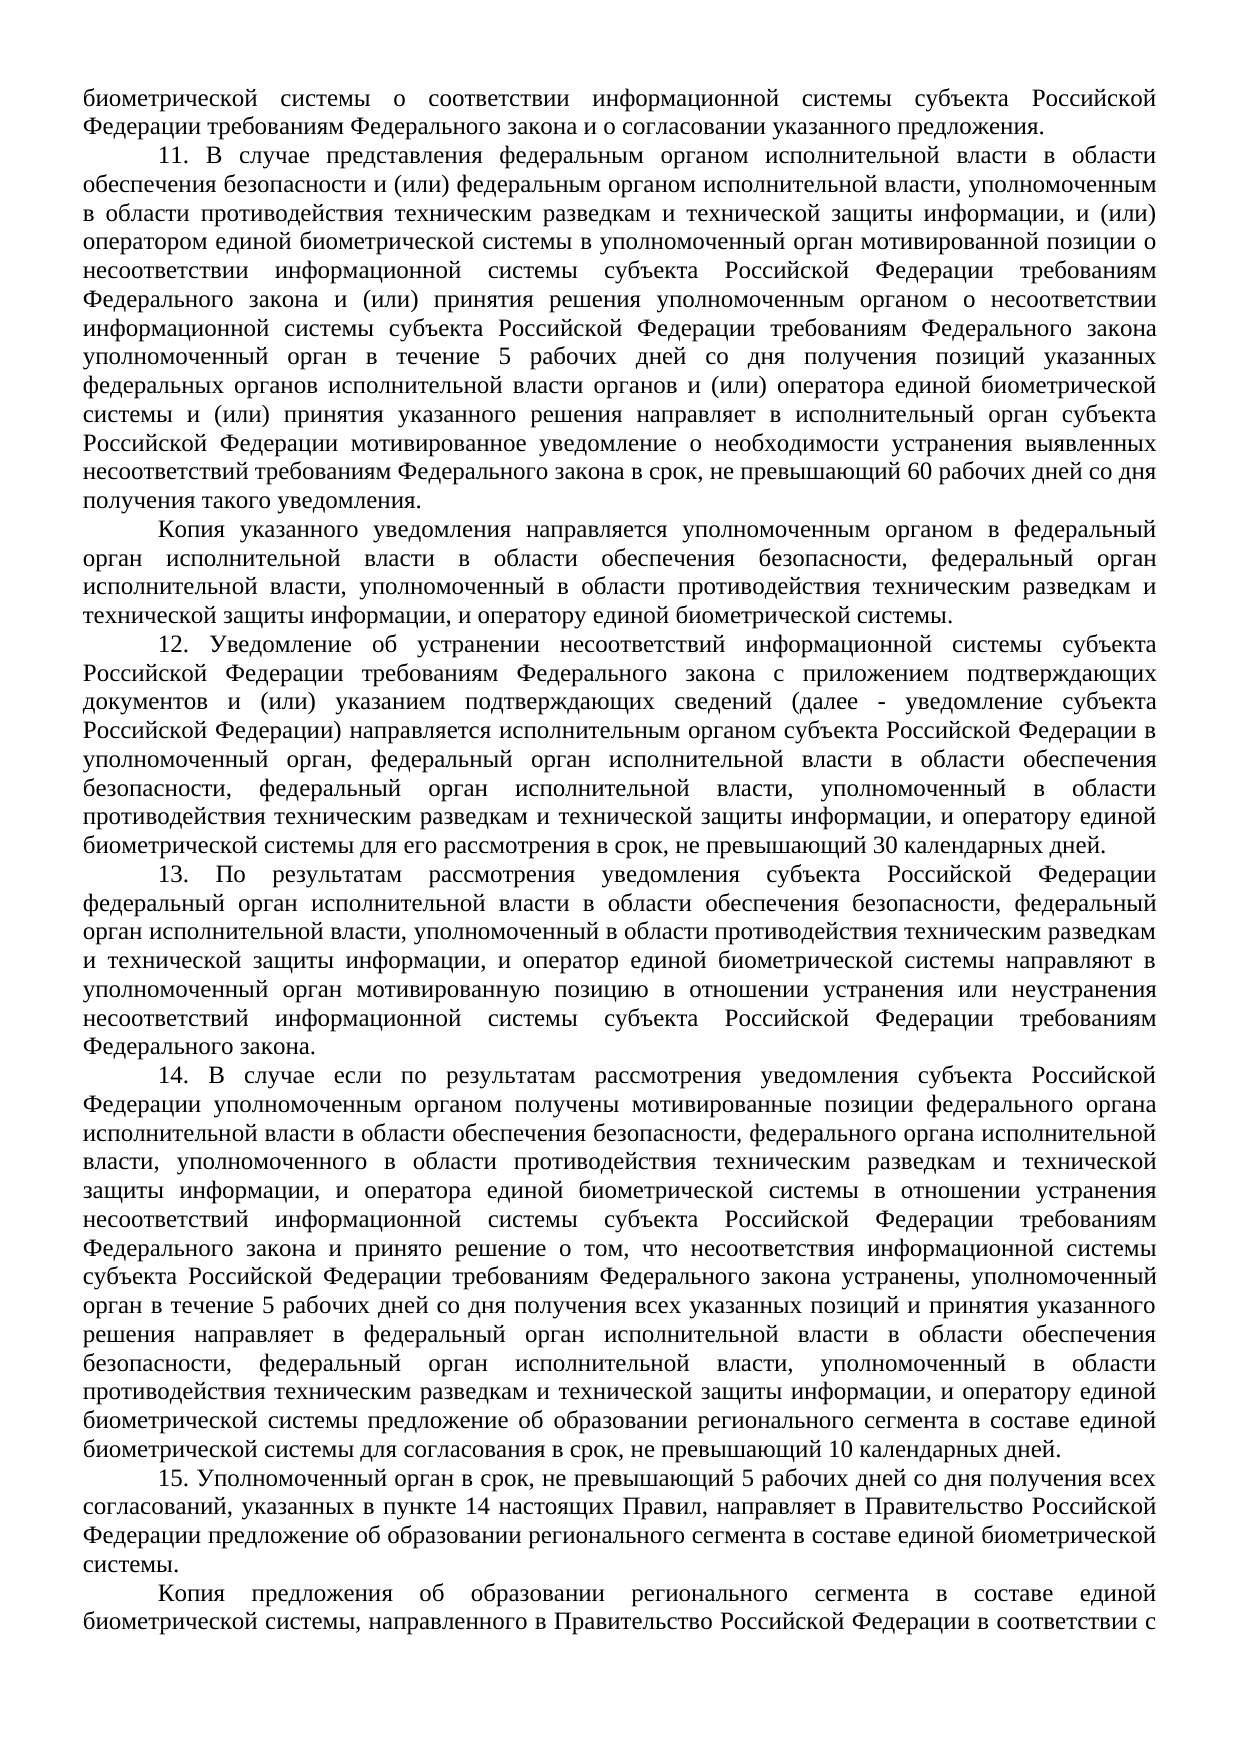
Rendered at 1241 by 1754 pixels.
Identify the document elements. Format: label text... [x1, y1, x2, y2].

text 13. По результатам рассмотрения уведомления субъекта Российской Федерации федеральный орган исполнительной власти в области обеспечения безопасности, федеральный орган исполнительной власти, уполномоченный в области противодействия техническим разведкам и технической защиты информации, и оператор единой биометрической системы направляют в уполномоченный орган мотивированную позицию в отношении устранения или неустранения несоответствий информационной системы субъекта Российской Федерации требованиям Федерального закона. [83, 859, 1157, 1060]
text 15. Уполномоченный орган в срок, не превышающий 5 рабочих дней со дня получения всех согласований, указанных в пункте 14 настоящих Правил, направляет в Правительство Российской Федерации предложение об образовании регионального сегмента в составе единой биометрической системы. [83, 1463, 1157, 1578]
text 12. Уведомление об устранении несоответствий информационной системы субъекта Российской Федерации требованиям Федерального закона с приложением подтверждающих документов и (или) указанием подтверждающих сведений (далее - уведомление субъекта Российской Федерации) направляется исполнительным органом субъекта Российской Федерации в уполномоченный орган, федеральный орган исполнительной власти в области обеспечения безопасности, федеральный орган исполнительной власти, уполномоченный в области противодействия техническим разведкам и технической защиты информации, и оператору единой биометрической системы для его рассмотрения в срок, не превышающий 30 календарных дней. [83, 629, 1157, 859]
text Копия предложения об образовании регионального сегмента в составе единой биометрической системы, направленного в Правительство Российской Федерации в соответствии с [83, 1578, 1157, 1635]
text 11. В случае представления федеральным органом исполнительной власти в области обеспечения безопасности и (или) федеральным органом исполнительной власти, уполномоченным в области противодействия техническим разведкам и технической защиты информации, и (или) оператором единой биометрической системы в уполномоченный орган мотивированной позиции о несоответствии информационной системы субъекта Российской Федерации требованиям Федерального закона и (или) принятия решения уполномоченным органом о несоответствии информационной системы субъекта Российской Федерации требованиям Федерального закона уполномоченный орган в течение 5 рабочих дней со дня получения позиций указанных федеральных органов исполнительной власти органов и (или) оператора единой биометрической системы и (или) принятия указанного решения направляет в исполнительный орган субъекта Российской Федерации мотивированное уведомление о необходимости устранения выявленных несоответствий требованиям Федерального закона в срок, не превышающий 60 рабочих дней со дня получения такого уведомления. [83, 140, 1157, 514]
text биометрической системы о соответствии информационной системы субъекта Российской Федерации требованиям Федерального закона и о согласовании указанного предложения. [83, 83, 1157, 140]
text Копия указанного уведомления направляется уполномоченным органом в федеральный орган исполнительной власти в области обеспечения безопасности, федеральный орган исполнительной власти, уполномоченный в области противодействия техническим разведкам и технической защиты информации, и оператору единой биометрической системы. [83, 514, 1157, 629]
text 14. В случае если по результатам рассмотрения уведомления субъекта Российской Федерации уполномоченным органом получены мотивированные позиции федерального органа исполнительной власти в области обеспечения безопасности, федерального органа исполнительной власти, уполномоченного в области противодействия техническим разведкам и технической защиты информации, и оператора единой биометрической системы в отношении устранения несоответствий информационной системы субъекта Российской Федерации требованиям Федерального закона и принято решение о том, что несоответствия информационной системы субъекта Российской Федерации требованиям Федерального закона устранены, уполномоченный орган в течение 5 рабочих дней со дня получения всех указанных позиций и принятия указанного решения направляет в федеральный орган исполнительной власти в области обеспечения безопасности, федеральный орган исполнительной власти, уполномоченный в области противодействия техническим разведкам и технической защиты информации, и оператору единой биометрической системы предложение об образовании регионального сегмента в составе единой биометрической системы для согласования в срок, не превышающий 10 календарных дней. [83, 1060, 1157, 1463]
